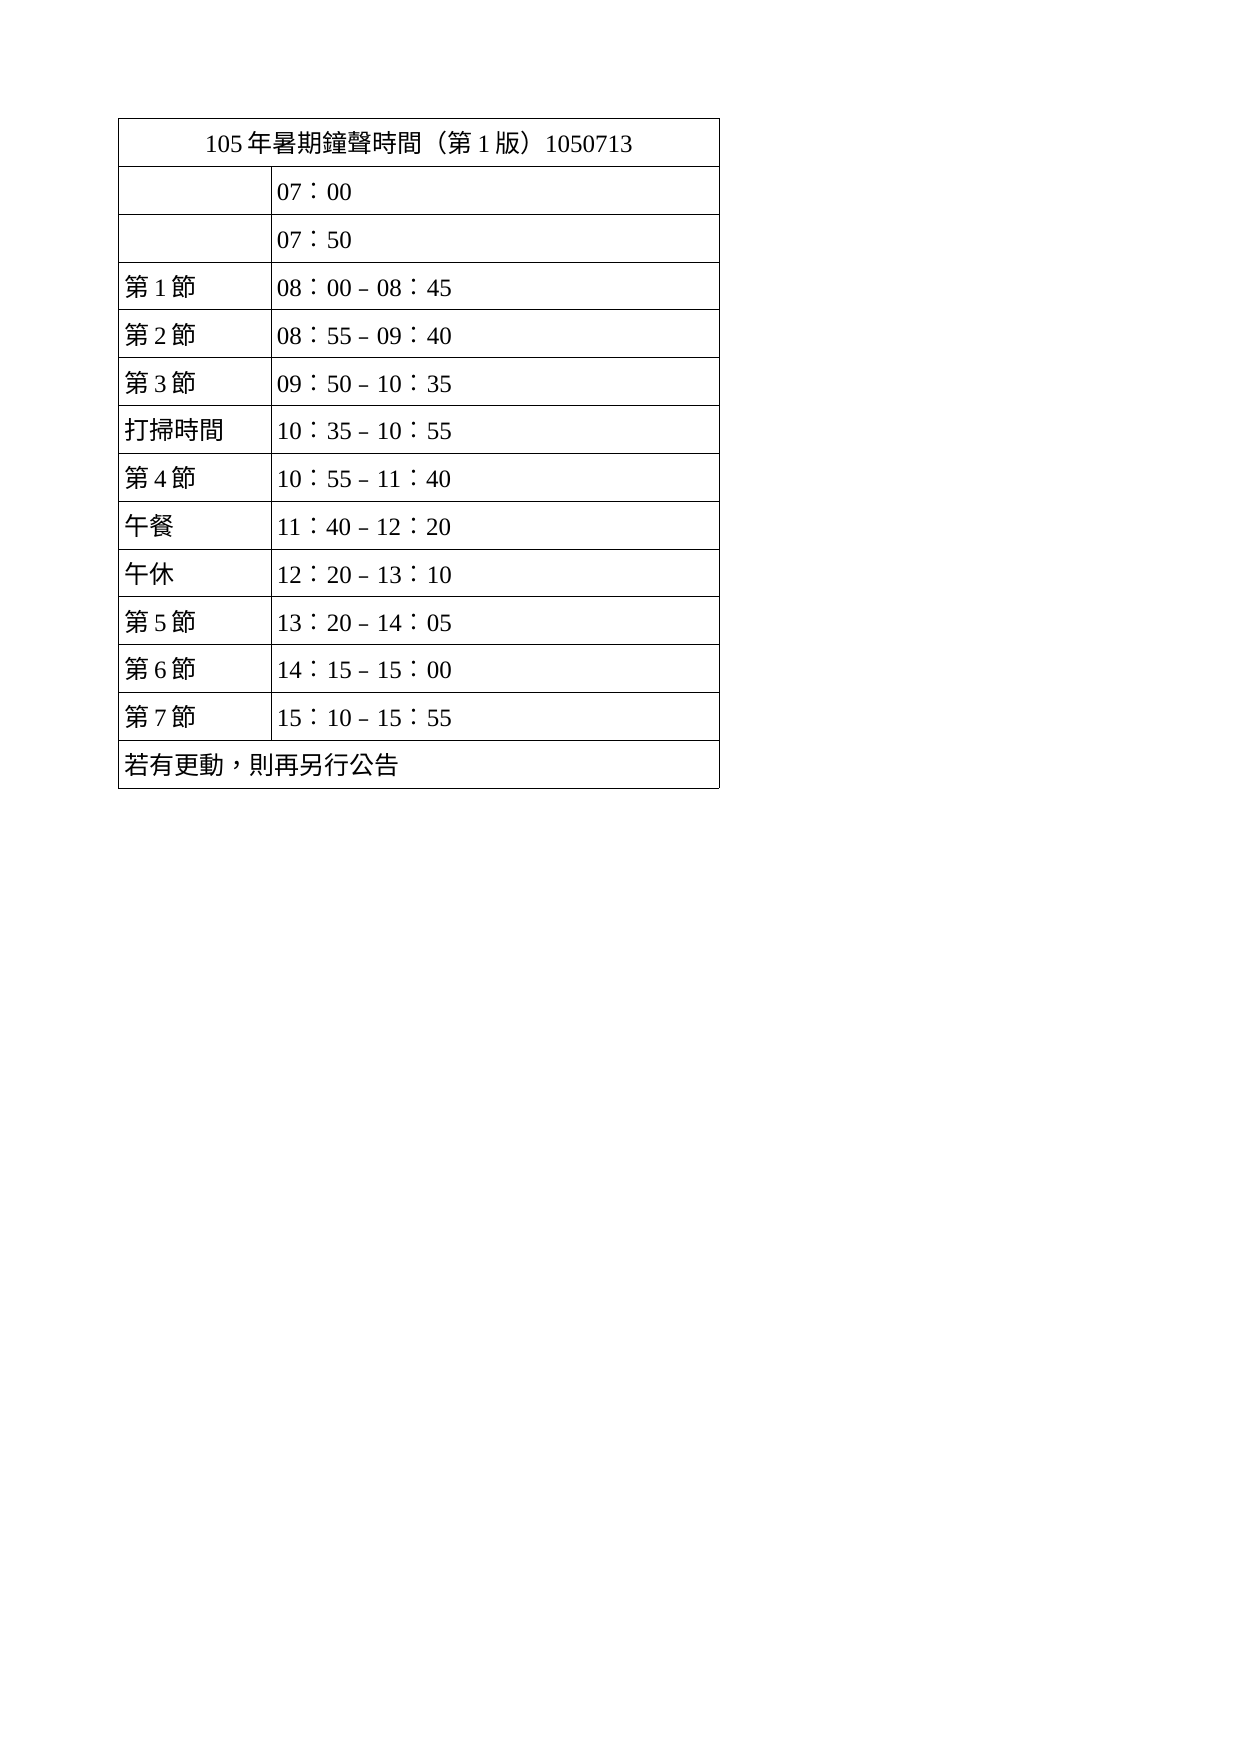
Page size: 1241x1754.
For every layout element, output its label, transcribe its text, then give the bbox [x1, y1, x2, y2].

table_cell 午餐 [119, 502, 271, 548]
table_cell 第5節 [119, 597, 271, 644]
table_cell 12︰20﹣13︰10 [272, 550, 719, 596]
table_cell 10︰35﹣10︰55 [272, 406, 719, 453]
table_cell [119, 215, 271, 262]
table_cell [119, 167, 271, 214]
table_cell 第4節 [119, 454, 271, 501]
table_cell 13︰20﹣14︰05 [272, 597, 719, 644]
table_cell 第2節 [119, 310, 271, 357]
table_cell 15︰10﹣15︰55 [272, 693, 719, 740]
table_cell 14︰15﹣15︰00 [272, 645, 719, 692]
table_cell 第1節 [119, 263, 271, 309]
table_header 105年暑期鐘聲時間（第1版）1050713 [119, 119, 719, 166]
table_cell 第3節 [119, 358, 271, 405]
table_cell 08︰55﹣09︰40 [272, 310, 719, 357]
table_cell 11︰40﹣12︰20 [272, 502, 719, 548]
table_cell 09︰50﹣10︰35 [272, 358, 719, 405]
table_cell 07︰50 [272, 215, 719, 262]
table_cell 若有更動，則再另行公告 [119, 741, 719, 787]
table_cell 07︰00 [272, 167, 719, 214]
table_cell 第6節 [119, 645, 271, 692]
table_cell 10︰55﹣11︰40 [272, 454, 719, 501]
table_cell 第7節 [119, 693, 271, 740]
table_cell 08︰00﹣08︰45 [272, 263, 719, 309]
table_cell 午休 [119, 550, 271, 596]
table_cell 打掃時間 [119, 406, 271, 453]
